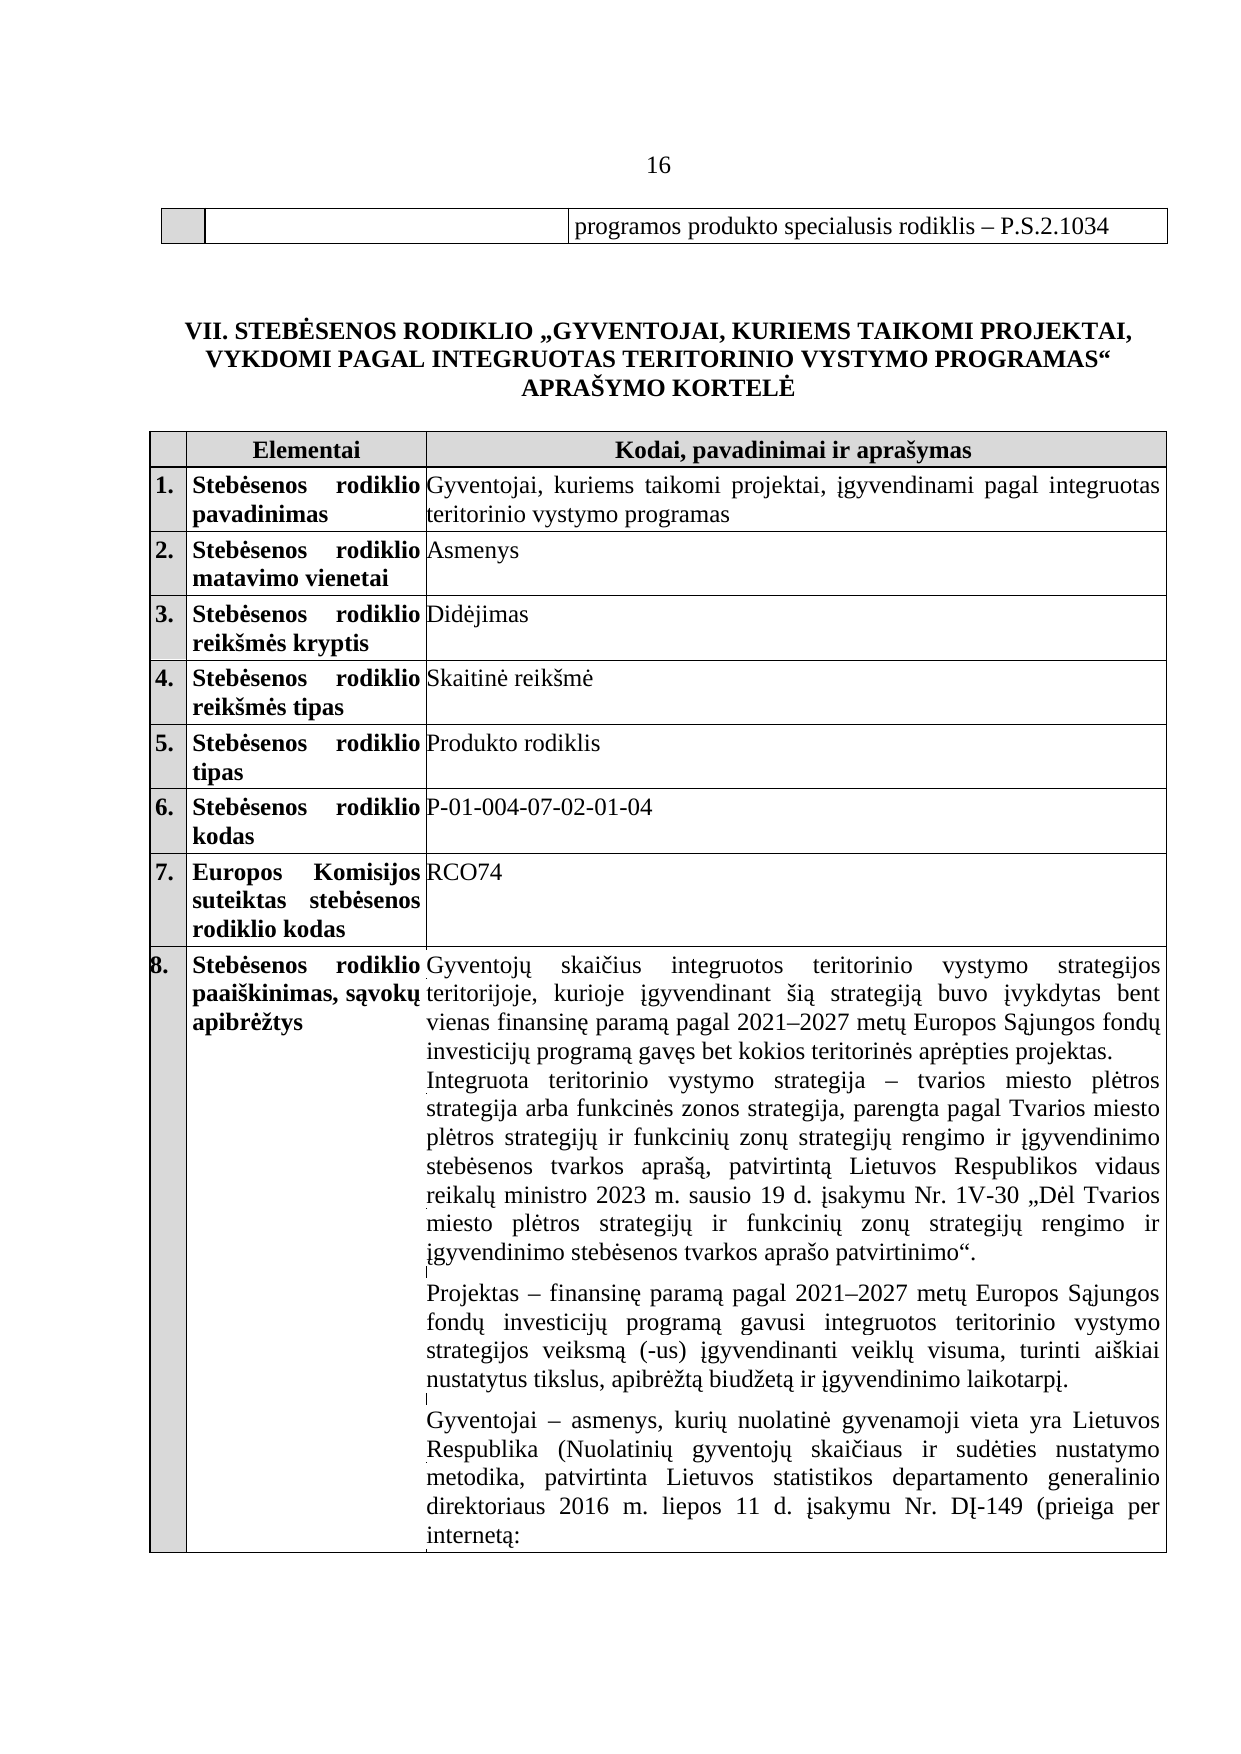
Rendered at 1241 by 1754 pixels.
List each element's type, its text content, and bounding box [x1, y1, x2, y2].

table_header Kodai, pavadinimai ir aprašymas [427, 432, 1166, 466]
table_cell Produkto rodiklis [427, 725, 1166, 788]
table_cell 6. [151, 789, 186, 853]
table_cell [162, 209, 204, 243]
table_cell 1. [151, 468, 186, 531]
table_header [151, 208, 161, 244]
table_cell 2021–2027 metų Europos Sąjungos fondų investicijų programos produkto specialusis rodiklis – P.S.2.1034 [569, 209, 1167, 243]
table_cell Stebėsenos rodiklio kodas [187, 789, 426, 853]
table_cell P-01-004-07-02-01-04 [427, 789, 1166, 853]
table_cell [206, 209, 568, 243]
table_cell Europos Komisijos suteiktas stebėsenos rodiklio kodas [187, 854, 426, 946]
table_cell Stebėsenos rodiklio matavimo vienetai [187, 532, 426, 595]
table_header Elementai [187, 432, 426, 466]
table_cell Gyventojų skaičius integruotos teritorinio vystymo strategijos teritorijoje, kurioje įgyvendinant šią strategiją buvo įvykdytas bent vienas finansinę paramą pagal 2021–2027 metų Europos Sąjungos fondų investicijų programą gavęs bet kokios teritorinės aprėpties projektas. Integruota teritorinio vystymo strategija – tvarios miesto plėtros strategija arba funkcinės zonos strategija, parengta pagal Tvarios miesto plėtros strategijų ir funkcinių zonų strategijų rengimo ir įgyvendinimo stebėsenos tvarkos aprašą, patvirtintą Lietuvos Respublikos vidaus reikalų ministro 2023 m. sausio 19 d. įsakymu Nr. 1V-30 „Dėl Tvarios miesto plėtros strategijų ir funkcinių zonų strategijų rengimo ir įgyvendinimo stebėsenos tvarkos aprašo patvirtinimo“. Projektas – finansinę paramą pagal 2021–2027 metų Europos Sąjungos fondų investicijų programą gavusi integruotos teritorinio vystymo strategijos veiksmą (-us) įgyvendinanti veiklų visuma, turinti aiškiai nustatytus tikslus, apibrėžtą biudžetą ir įgyvendinimo laikotarpį. Gyventojai – asmenys, kurių nuolatinė gyvenamoji vieta yra Lietuvos Respublika (Nuolatinių gyventojų skaičiaus ir sudėties nustatymo metodika, patvirtinta Lietuvos statistikos departamento generalinio direktoriaus 2016 m. liepos 11 d. įsakymu Nr. DĮ-149 (prieiga per internetą: [427, 947, 1166, 1552]
table_cell Stebėsenos rodiklio reikšmės tipas [187, 661, 426, 724]
table_cell Stebėsenos rodiklio paaiškinimas, sąvokų apibrėžtys [187, 947, 426, 1552]
table_header [151, 432, 186, 466]
table_cell Stebėsenos rodiklio reikšmės kryptis [187, 596, 426, 659]
table_cell 8. [151, 947, 186, 1552]
text VII. Stebėsenos rodiklio „GYVENTOJAI, KURIEMS TAIKOMI PROJEKTAI, VYKDOMI PAGAL INTEGRUOTAS TERITORINIO VYSTYMO PROGRAMAS“ aprašymo kortelė [150, 316, 1167, 402]
table_cell Stebėsenos rodiklio pavadinimas [187, 468, 426, 531]
table_cell 2. [151, 532, 186, 595]
table_cell Stebėsenos rodiklio tipas [187, 725, 426, 788]
table_cell 7. [151, 854, 186, 946]
table_cell 3. [151, 596, 186, 659]
table_cell 4. [151, 661, 186, 724]
table_cell Gyventojai, kuriems taikomi projektai, įgyvendinami pagal integruotas teritorinio vystymo programas [427, 468, 1166, 531]
table_cell Asmenys [427, 532, 1166, 595]
table_cell 5. [151, 725, 186, 788]
table_cell [151, 244, 1167, 287]
table_cell Didėjimas [427, 596, 1166, 659]
table_cell RCO74 [427, 854, 1166, 946]
table_cell Skaitinė reikšmė [427, 661, 1166, 724]
